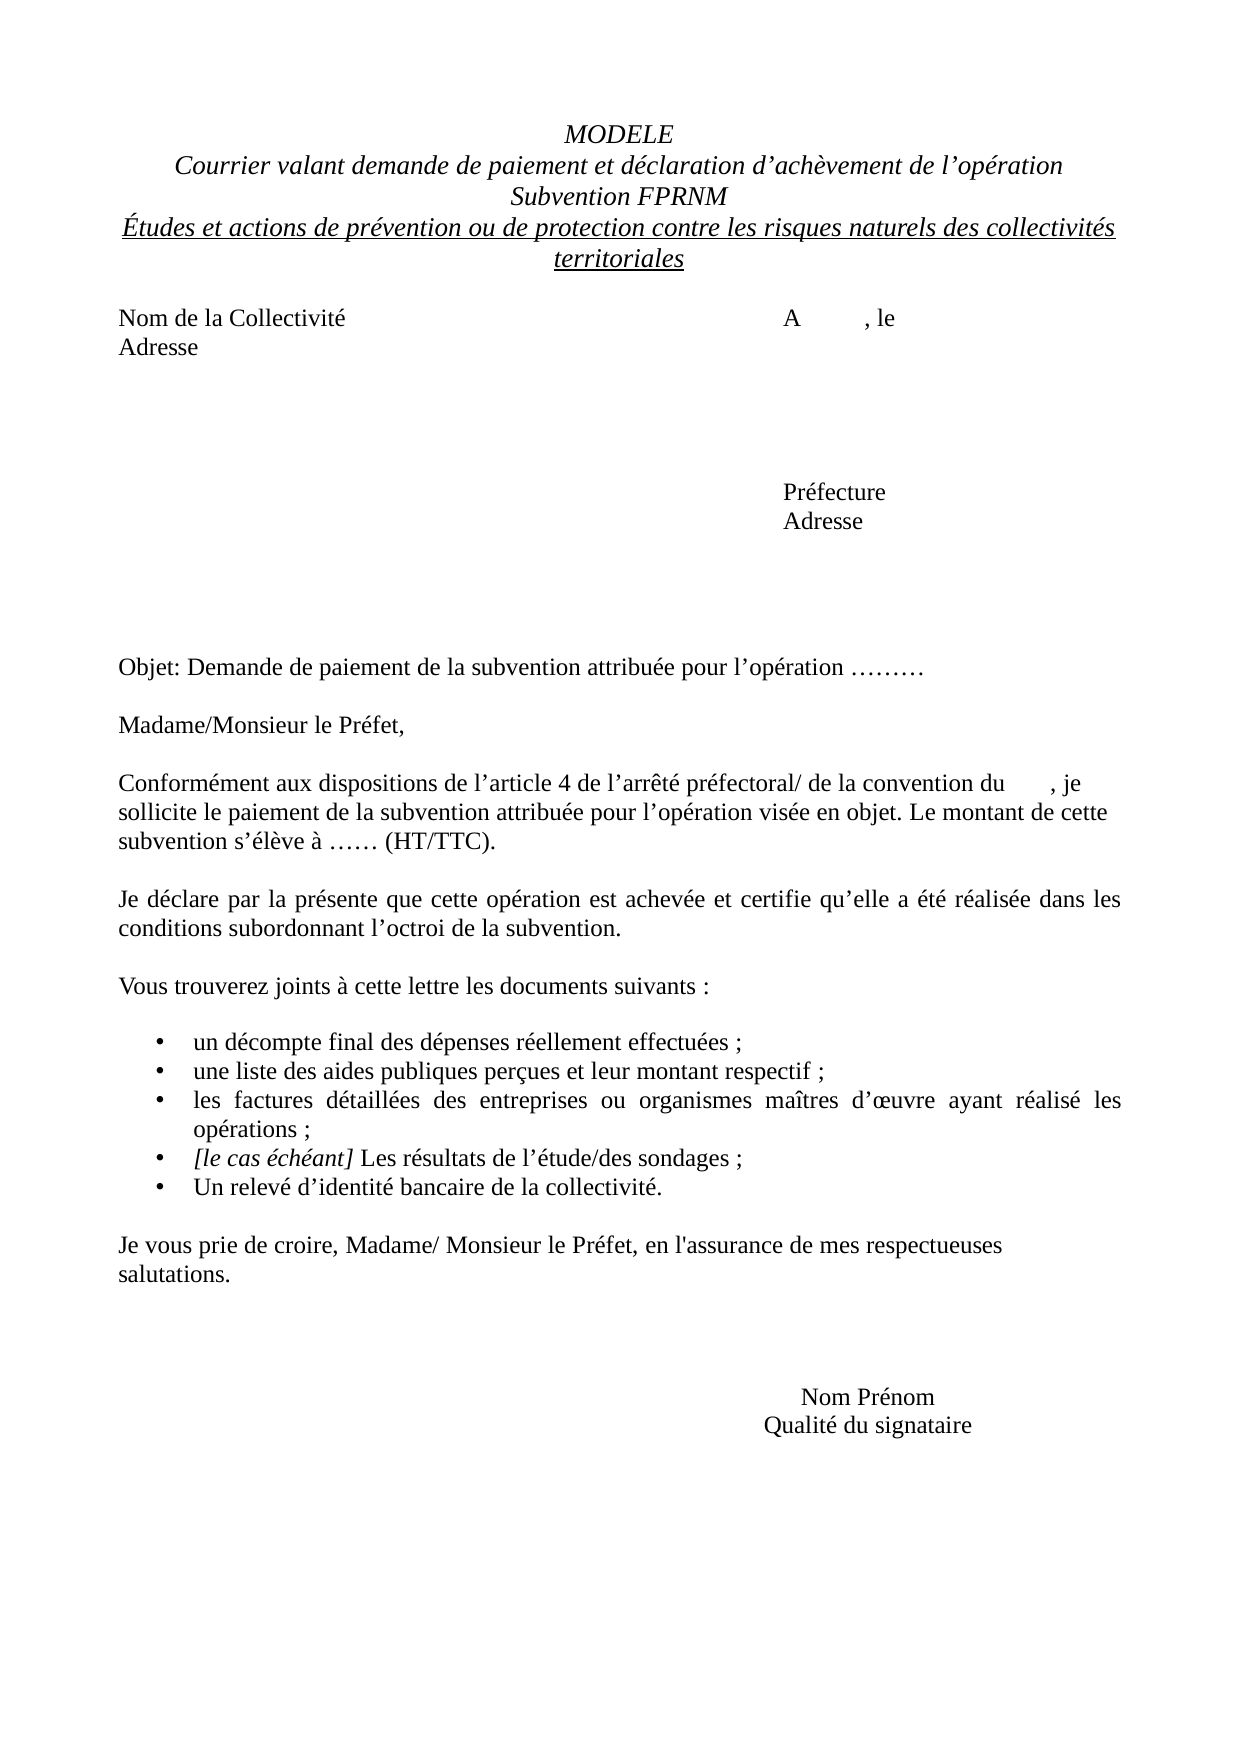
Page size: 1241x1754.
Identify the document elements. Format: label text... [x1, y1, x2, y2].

text Préfecture [118, 477, 1122, 506]
text Nom de la Collectivité A , le [118, 303, 1122, 332]
text Madame/Monsieur le Préfet, [118, 710, 1122, 739]
list [le cas échéant] Les résultats de l’étude/des sondages ; [156, 1143, 1122, 1172]
text Objet: Demande de paiement de la subvention attribuée pour l’opération ……… [118, 652, 1122, 681]
text Adresse [118, 506, 1122, 535]
list un décompte final des dépenses réellement effectuées ; [156, 1027, 1122, 1056]
table_header Nom Prénom Qualité du signataire [620, 1376, 1122, 1445]
list les factures détaillées des entreprises ou organismes maîtres d’œuvre ayant réalisé les opérations ; [156, 1085, 1122, 1143]
text Je vous prie de croire, Madame/ Monsieur le Préfet, en l'assurance de mes respectueuses salutations. [118, 1230, 1122, 1288]
text Vous trouverez joints à cette lettre les documents suivants : [118, 971, 1122, 1000]
list Un relevé d’identité bancaire de la collectivité. [156, 1172, 1122, 1201]
list une liste des aides publiques perçues et leur montant respectif ; [156, 1056, 1122, 1085]
text Adresse [118, 332, 1122, 361]
text Je déclare par la présente que cette opération est achevée et certifie qu’elle a été réalisée dans les conditions subordonnant l’octroi de la subvention. [118, 884, 1122, 942]
table_header [118, 1376, 620, 1445]
text Conformément aux dispositions de l’article 4 de l’arrêté préfectoral/ de la convention du , je sollicite le paiement de la subvention attribuée pour l’opération visée en objet. Le montant de cette subvention s’élève à …… (HT/TTC). [118, 768, 1122, 855]
